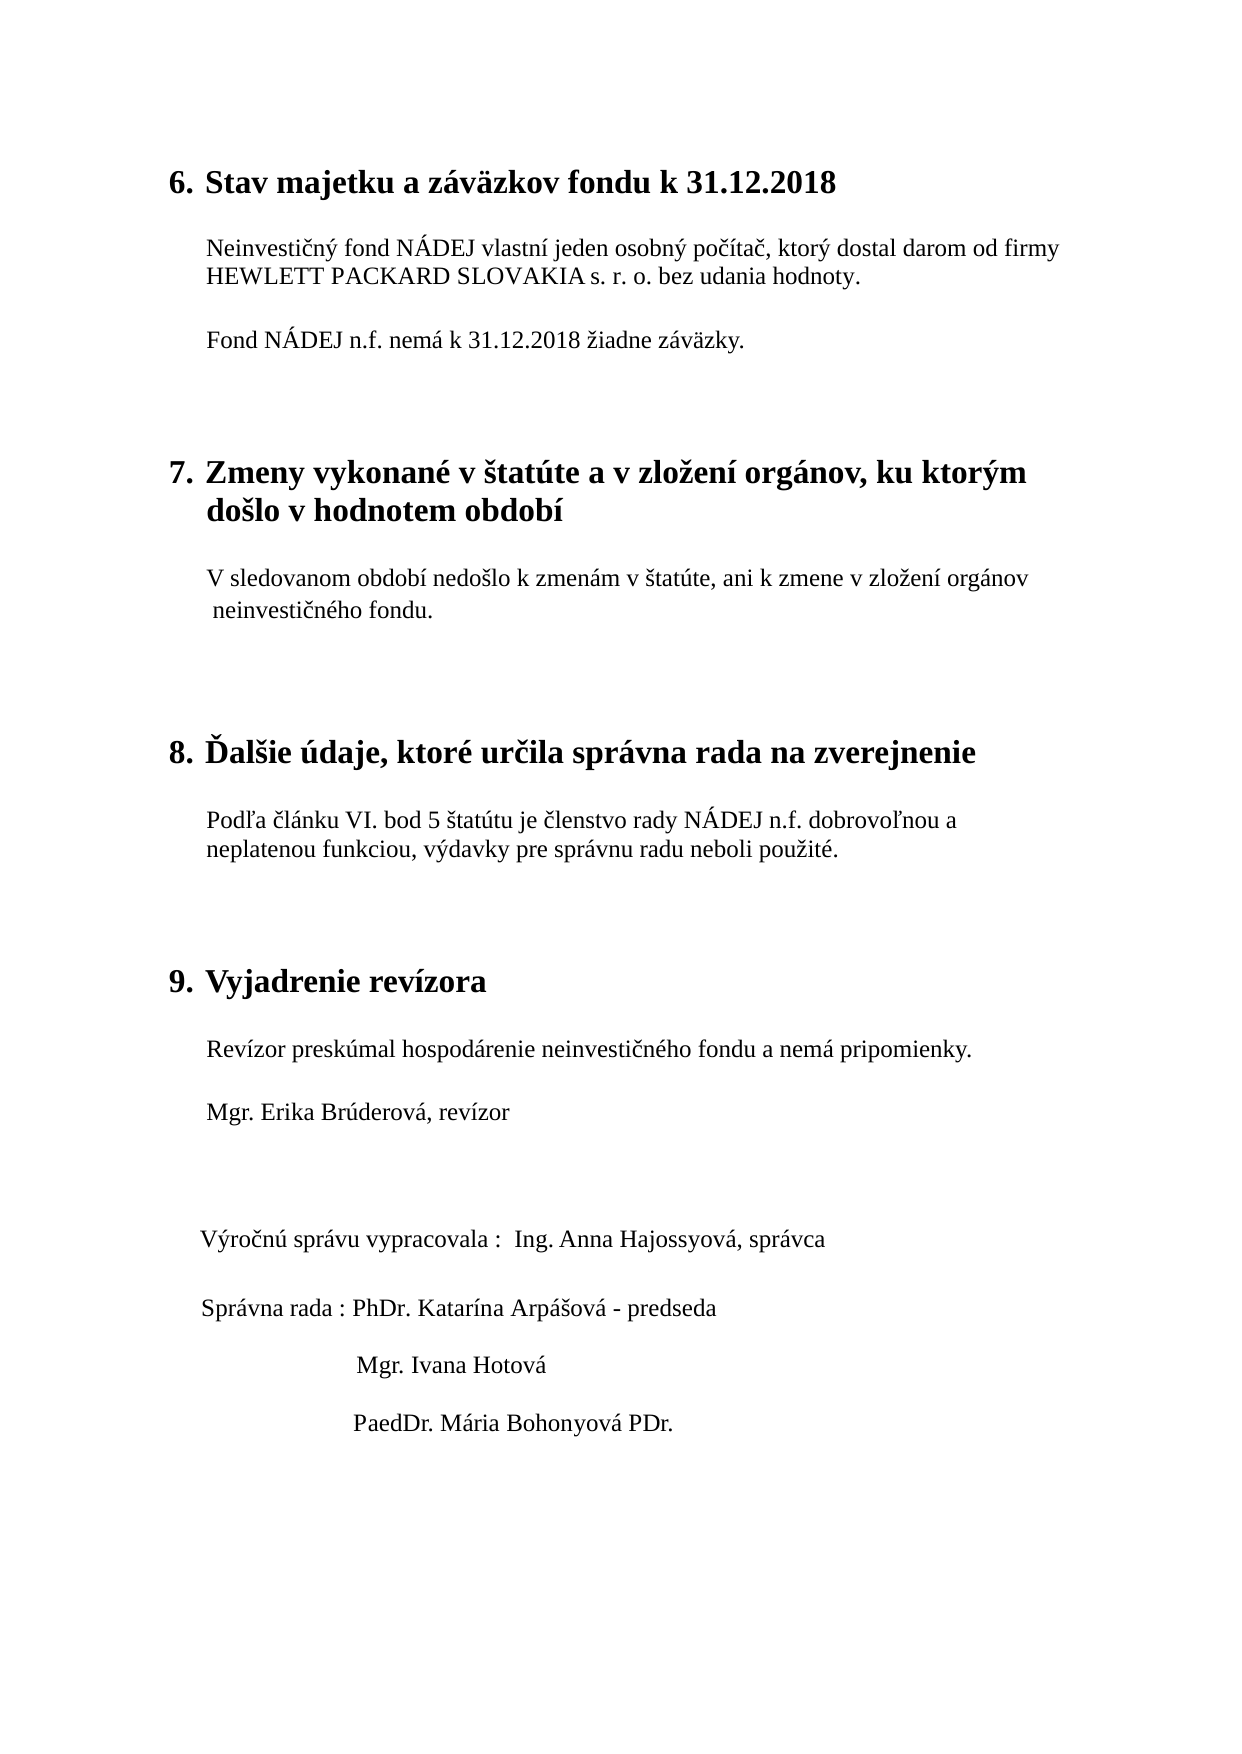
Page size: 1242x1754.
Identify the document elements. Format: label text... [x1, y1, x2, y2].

text Výročnú správu vypracovala : Ing. Anna Hajossyová, správca [131, 1224, 1071, 1253]
text Správna rada : PhDr. Katarína Arpášová - predseda [131, 1293, 1071, 1322]
text Mgr. Ivana Hotová [131, 1350, 1071, 1379]
text Fond NÁDEJ n.f. nemá k 31.12.2018 žiadne záväzky. [131, 325, 1071, 354]
list Zmeny vykonané v štatúte a v zložení orgánov, ku ktorým došlo v hodnotem období [169, 452, 1071, 529]
list Stav majetku a záväzkov fondu k 31.12.2018 [169, 162, 1071, 201]
text Revízor preskúmal hospodárenie neinvestičného fondu a nemá pripomienky. [206, 1034, 1071, 1063]
text Neinvestičný fond NÁDEJ vlastní jeden osobný počítač, ktorý dostal darom od firmy [143, 233, 1071, 261]
text PaedDr. Mária Bohonyová PDr. [131, 1408, 1071, 1437]
text neinvestičného fondu. [206, 595, 1071, 624]
list Ďalšie údaje, ktoré určila správna rada na zverejnenie [169, 732, 1071, 770]
list Vyjadrenie revízora [169, 961, 1071, 999]
text HEWLETT PACKARD SLOVAKIA s. r. o. bez udania hodnoty. [143, 261, 1071, 290]
text V sledovanom období nedošlo k zmenám v štatúte, ani k zmene v zložení orgánov [206, 563, 1071, 592]
text Podľa článku VI. bod 5 štatútu je členstvo rady NÁDEJ n.f. dobrovoľnou a neplatenou funkciou, výdavky pre správnu radu neboli použité. [206, 805, 1071, 862]
text Mgr. Erika Brúderová, revízor [206, 1097, 1071, 1126]
